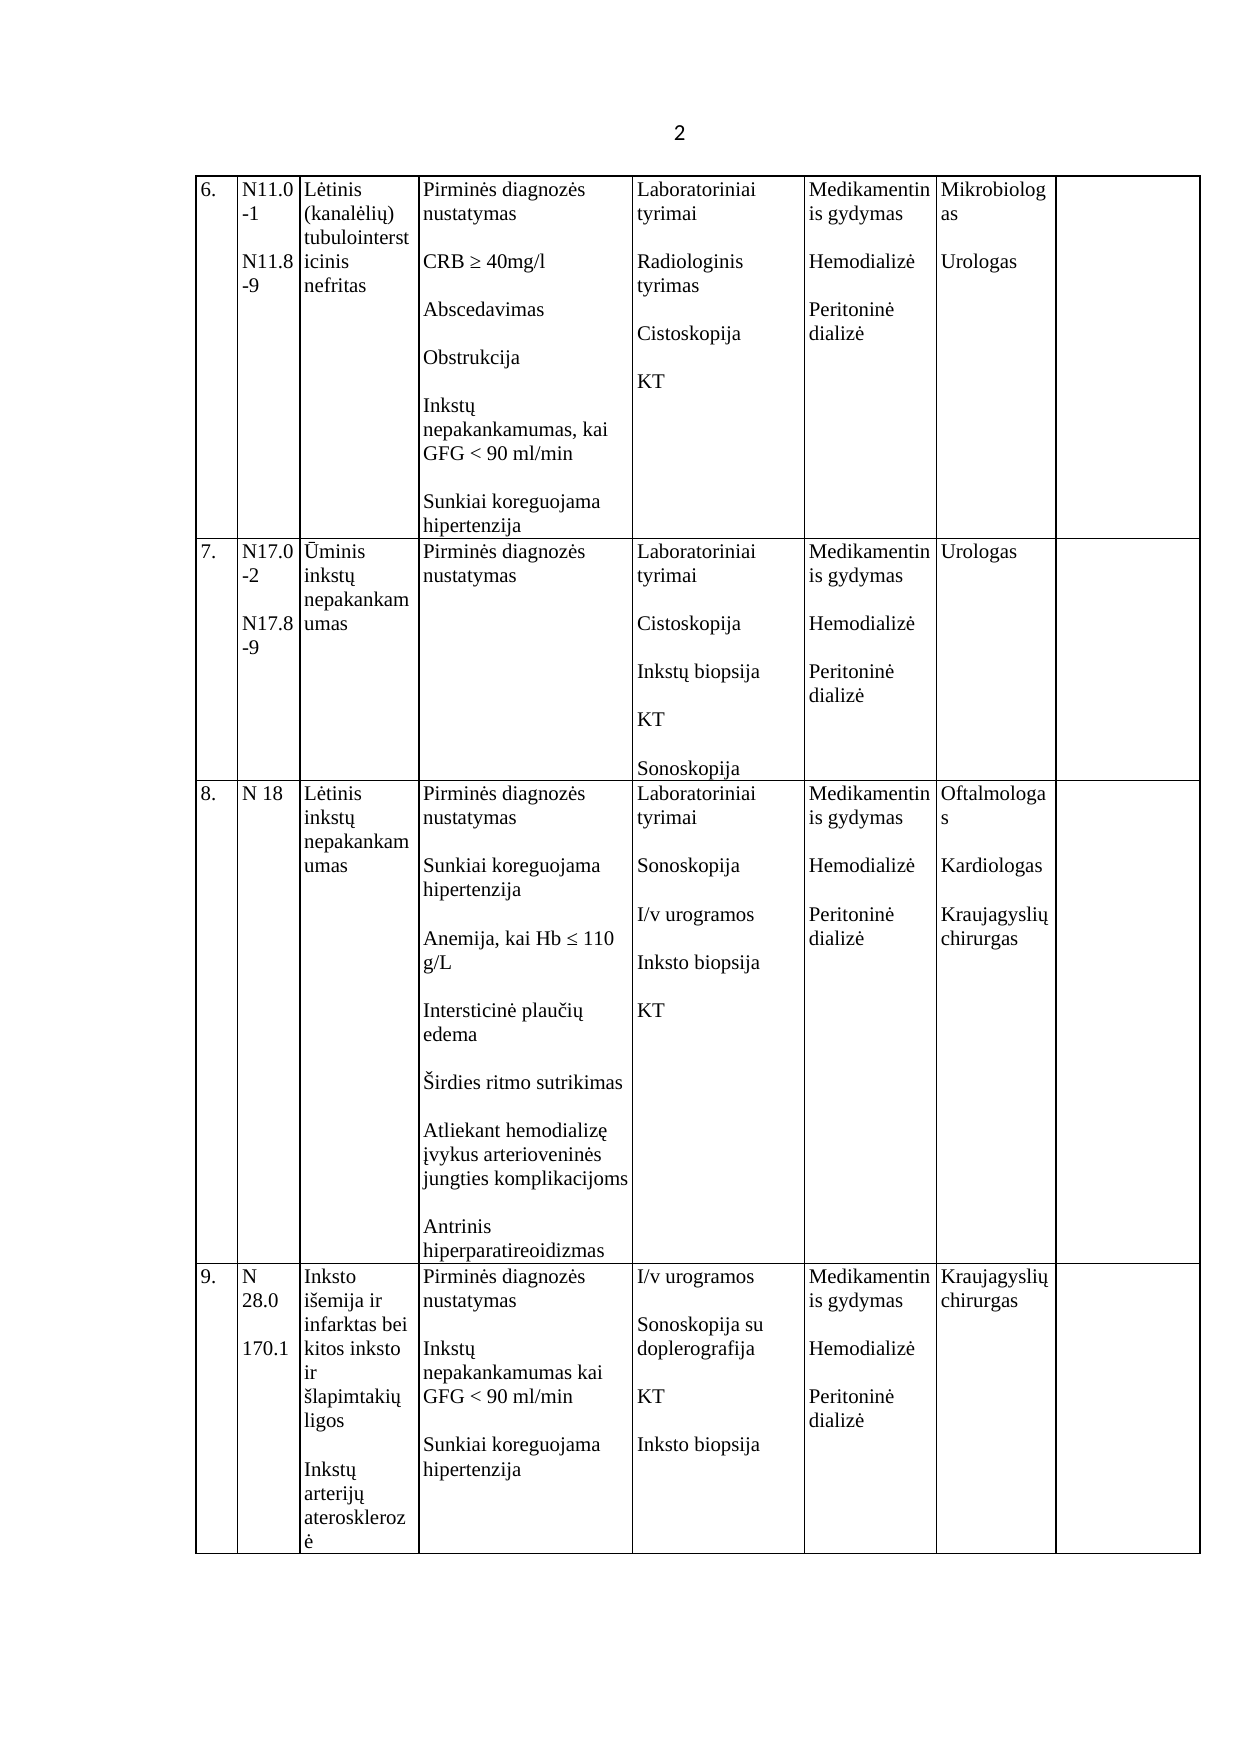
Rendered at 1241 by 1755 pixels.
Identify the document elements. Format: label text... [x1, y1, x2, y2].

table_cell Pirminės diagnozės nustatymas [420, 539, 632, 779]
table_cell N 28.0 170.1 [238, 1264, 299, 1553]
table_cell 9. [197, 1264, 237, 1553]
table_cell [1057, 539, 1199, 779]
table_cell Medikamentinis gydymas Hemodializė Peritoninė dializė [805, 177, 936, 537]
table_cell Laboratoriniai tyrimai Sonoskopija I/v urogramos Inksto biopsija KT [633, 781, 804, 1262]
table_cell Lėtinis inkstų nepakankamumas [301, 781, 418, 1262]
table_cell Pirminės diagnozės nustatymas Inkstų nepakankamumas kai GFG < 90 ml/min Sunkiai koreguojama hipertenzija [420, 1264, 632, 1553]
table_cell I/v urogramos Sonoskopija su doplerografija KT Inksto biopsija [633, 1264, 804, 1553]
table_cell [1057, 1264, 1199, 1553]
table_cell Medikamentinis gydymas Hemodializė Peritoninė dializė [805, 539, 936, 779]
table_cell [1057, 781, 1199, 1262]
table_cell Medikamentinis gydymas Hemodializė Peritoninė dializė [805, 781, 936, 1262]
table_cell 8. [197, 781, 237, 1262]
table_cell Kraujagyslių chirurgas [937, 1264, 1055, 1553]
table_cell 7. [197, 539, 237, 779]
table_cell 6. [197, 177, 237, 537]
table_cell [1057, 177, 1199, 537]
table_cell Ūminis inkstų nepakankamumas [301, 539, 418, 779]
table_cell Laboratoriniai tyrimai Radiologinis tyrimas Cistoskopija KT [633, 177, 804, 537]
table_cell N17.0-2 N17.8-9 [238, 539, 299, 779]
table_cell N 18 [238, 781, 299, 1262]
table_cell Lėtinis (kanalėlių) tubulointersticinis nefritas [301, 177, 418, 537]
table_cell Medikamentinis gydymas Hemodializė Peritoninė dializė [805, 1264, 936, 1553]
table_cell N11.0-1 N11.8-9 [238, 177, 299, 537]
table_cell Mikrobiologas Urologas [937, 177, 1055, 537]
table_cell Urologas [937, 539, 1055, 779]
table_cell Oftalmologas Kardiologas Kraujagyslių chirurgas [937, 781, 1055, 1262]
